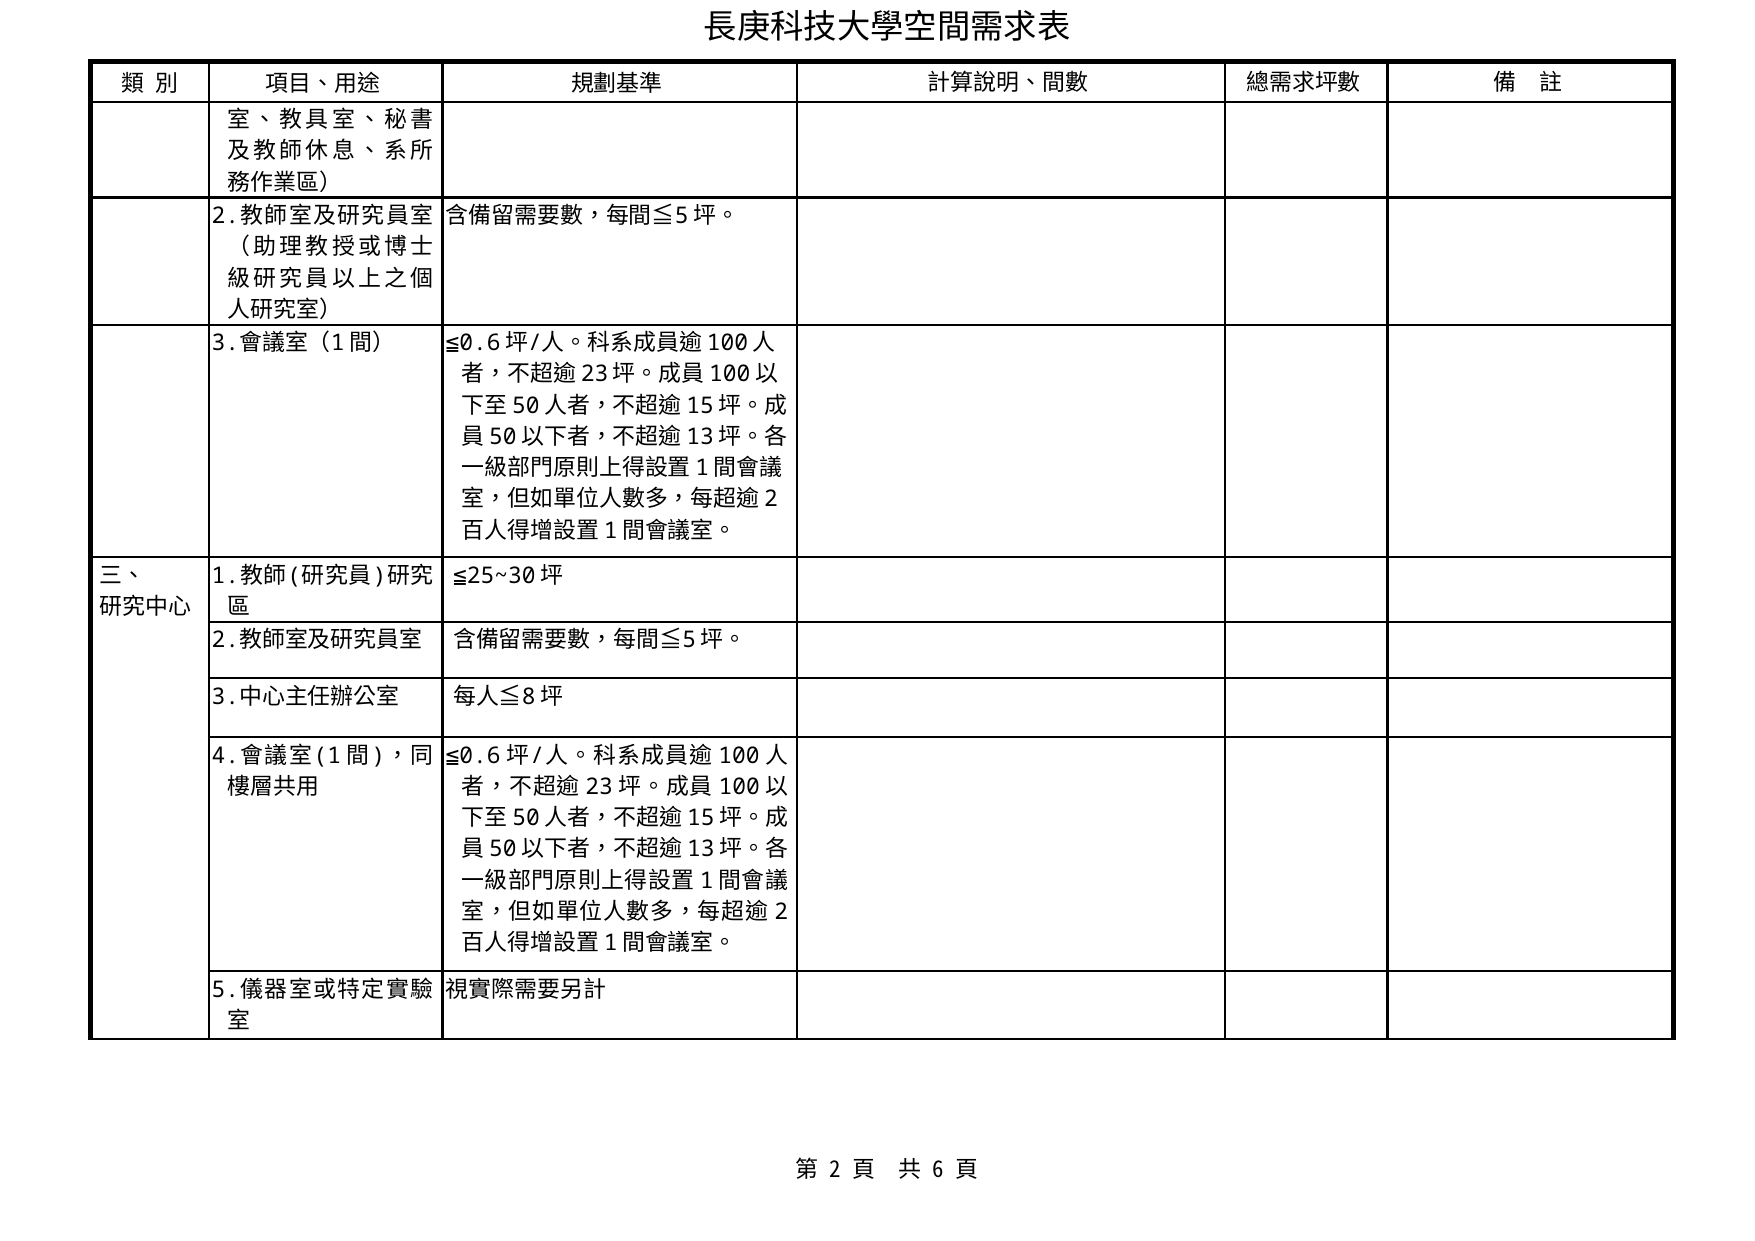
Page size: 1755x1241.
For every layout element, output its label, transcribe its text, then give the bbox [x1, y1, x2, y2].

table_cell [1226, 199, 1386, 323]
table_cell [1226, 558, 1386, 621]
table_cell [798, 103, 1224, 196]
table_cell ≦0.6坪/人。科系成員逾100人者，不超逾23坪。成員100以下至50人者，不超逾15坪。成員50以下者，不超逾13坪。各一級部門原則上得設置1間會議室，但如單位人數多，每超逾2百人得增設置1間會議室。 [444, 326, 796, 556]
table_cell [93, 199, 208, 323]
table_cell 含備留需要數，每間≦5坪。 [444, 199, 796, 323]
table_cell [1226, 972, 1386, 1038]
table_cell [1389, 738, 1671, 970]
table_cell [93, 103, 208, 196]
table_cell [798, 738, 1224, 970]
table_cell [1389, 972, 1671, 1038]
table_header 總需求坪數 [1226, 64, 1386, 101]
table_cell 三、 研究中心 [93, 558, 208, 1038]
table_header 備 註 [1389, 64, 1671, 101]
table_cell [1226, 679, 1386, 736]
table_cell [798, 199, 1224, 323]
table_header 項目、用途 [210, 64, 441, 101]
table_cell [93, 326, 208, 556]
table_cell 3.中心主任辦公室 [210, 679, 441, 736]
table_cell [1226, 738, 1386, 970]
table_cell [1389, 679, 1671, 736]
table_cell [1389, 623, 1671, 677]
table_header 類 別 [93, 64, 208, 101]
table_cell 4.會議室(1間)，同樓層共用 [210, 738, 441, 970]
table_cell ≦0.6坪/人。科系成員逾100人者，不超逾23坪。成員100以下至50人者，不超逾15坪。成員50以下者，不超逾13坪。各一級部門原則上得設置1間會議室，但如單位人數多，每超逾2百人得增設置1間會議室。 [444, 738, 796, 970]
table_cell [798, 558, 1224, 621]
table_cell ≦25~30坪 [444, 558, 796, 621]
table_cell [798, 326, 1224, 556]
table_cell [1226, 326, 1386, 556]
table_cell [444, 103, 796, 196]
table_cell [798, 679, 1224, 736]
table_cell 5.儀器室或特定實驗室 [210, 972, 441, 1038]
table_cell 1.教師(研究員)研究區 [210, 558, 441, 621]
table_cell 含備留需要數，每間≦5坪。 [444, 623, 796, 677]
table_cell [1389, 558, 1671, 621]
table_cell [798, 972, 1224, 1038]
table_cell [1226, 623, 1386, 677]
table_header 規劃基準 [444, 64, 796, 101]
table_cell [1389, 199, 1671, 323]
table_cell 視實際需要另計 [444, 972, 796, 1038]
table_cell [1226, 103, 1386, 196]
table_header 計算說明、間數 [798, 64, 1224, 101]
table_cell [1389, 326, 1671, 556]
table_cell [798, 623, 1224, 677]
table_cell 2.教師室及研究員室（助理教授或博士級研究員以上之個人研究室） [210, 199, 441, 323]
table_cell 每人≦8坪 [444, 679, 796, 736]
table_cell 3.會議室（1間） [210, 326, 441, 556]
table_cell 室、教具室、秘書及教師休息、系所務作業區） [210, 103, 441, 196]
table_cell [1389, 103, 1671, 196]
table_cell 2.教師室及研究員室 [210, 623, 441, 677]
